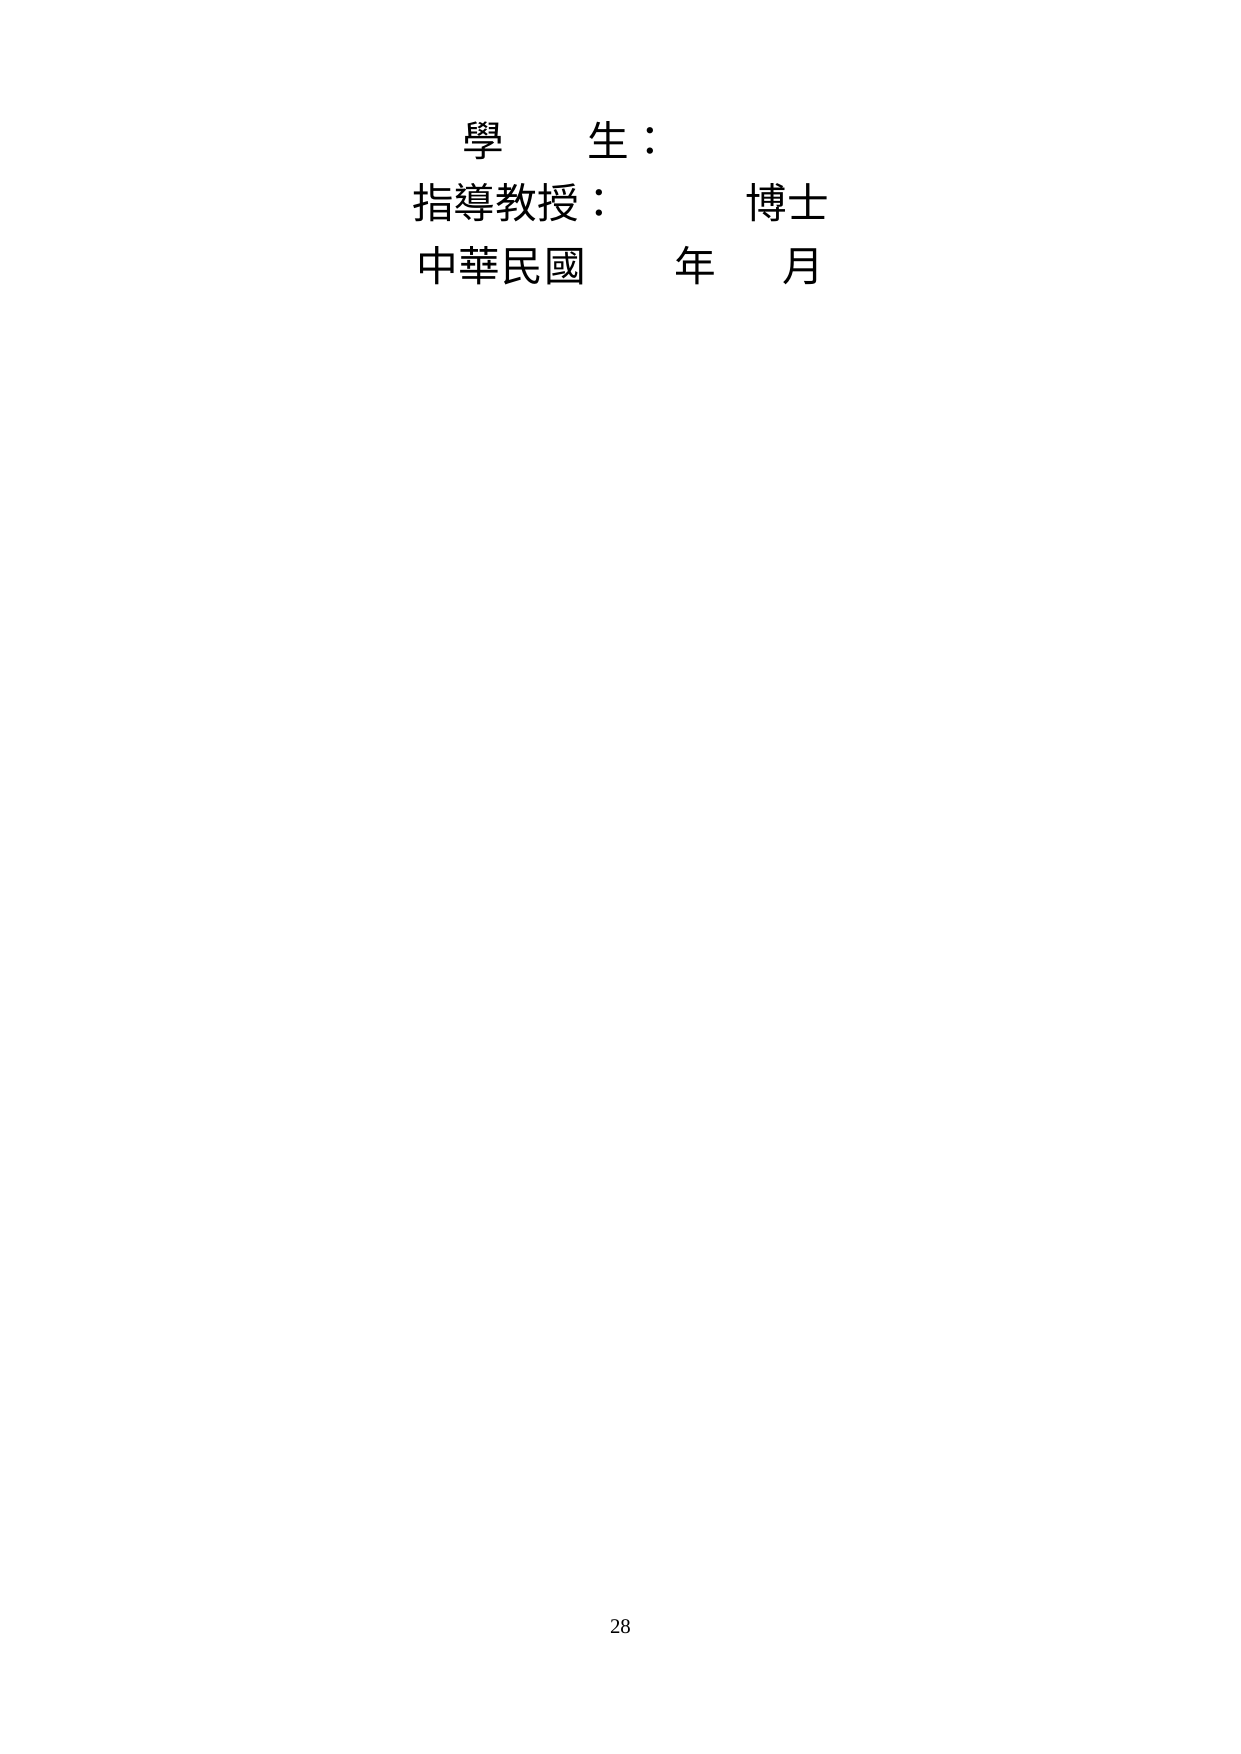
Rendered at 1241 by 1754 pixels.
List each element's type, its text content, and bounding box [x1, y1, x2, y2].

text 中華民國 年 月 [187, 221, 1053, 284]
text 學 生： [187, 96, 1053, 159]
text 指導教授： 博士 [187, 159, 1053, 221]
